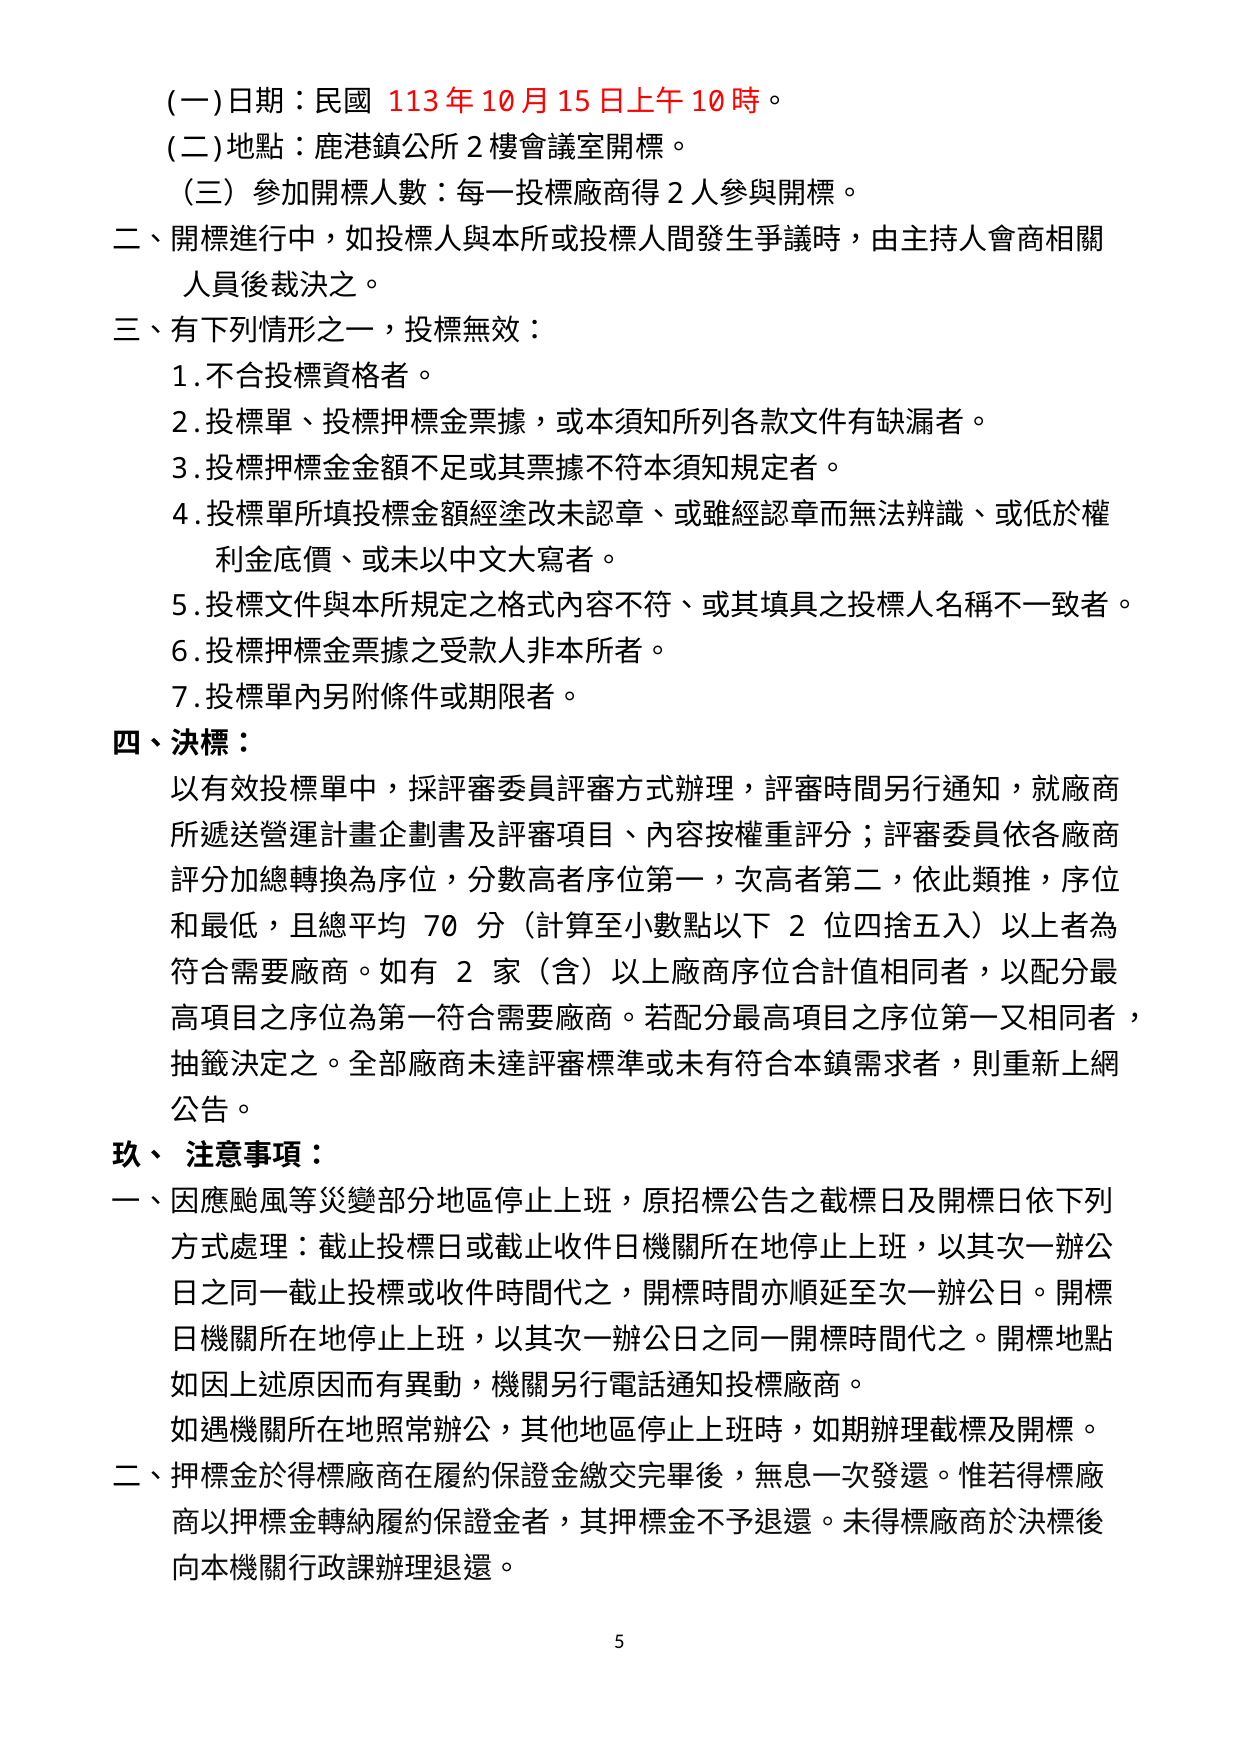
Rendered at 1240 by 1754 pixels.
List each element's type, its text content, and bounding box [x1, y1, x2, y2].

text 6.投標押標金票據之受款人非本所者。 [171, 625, 1126, 671]
text 1.不合投標資格者。 [171, 350, 1126, 396]
text 3.投標押標金金額不足或其票據不符本須知規定者。 [171, 442, 1126, 487]
text 如遇機關所在地照常辦公，其他地區停止上班時，如期辦理截標及開標。 [171, 1404, 1126, 1450]
text 二、開標進行中，如投標人與本所或投標人間發生爭議時，由主持人會商相關 [112, 212, 1126, 258]
text (二)地點：鹿港鎮公所2樓會議室開標。 [162, 121, 1126, 167]
text 2.投標單、投標押標金票據，或本須知所列各款文件有缺漏者。 [171, 396, 1126, 442]
text 5.投標文件與本所規定之格式內容不符、或其填具之投標人名稱不一致者。 [171, 579, 1146, 625]
text （三）參加開標人數：每一投標廠商得2人參與開標。 [112, 167, 1126, 212]
text 二、押標金於得標廠商在履約保證金繳交完畢後，無息一次發還。惟若得標廠商以押標金轉納履約保證金者，其押標金不予退還。未得標廠商於決標後向本機關行政課辦理退還。 [112, 1450, 1126, 1587]
text 以有效投標單中，採評審委員評審方式辦理，評審時間另行通知，就廠商所遞送營運計畫企劃書及評審項目、內容按權重評分；評審委員依各廠商評分加總轉換為序位，分數高者序位第一，次高者第二，依此類推，序位和最低，且總平均 70 分（計算至小數點以下 2 位四捨五入）以上者為符合需要廠商。如有 2 家（含）以上廠商序位合計值相同者，以配分最高項目之序位為第一符合需要廠商。若配分最高項目之序位第一又相同者，抽籤決定之。全部廠商未達評審標準或未有符合本鎮需求者，則重新上網公告。 [171, 762, 1120, 1129]
text 四、決標： [112, 717, 1126, 762]
text 4.投標單所填投標金額經塗改未認章、或雖經認章而無法辨識、或低於權利金底價、或未以中文大寫者。 [171, 487, 1126, 579]
text 一、因應颱風等災變部分地區停止上班，原招標公告之截標日及開標日依下列方式處理：截止投標日或截止收件日機關所在地停止上班，以其次一辦公日之同一截止投標或收件時間代之，開標時間亦順延至次一辦公日。開標日機關所在地停止上班，以其次一辦公日之同一開標時間代之。開標地點如因上述原因而有異動，機關另行電話通知投標廠商。 [112, 1175, 1114, 1404]
text 玖、 注意事項： [112, 1129, 1126, 1175]
text 人員後裁決之。 [112, 258, 1126, 304]
text 7.投標單內另附條件或期限者。 [171, 671, 1126, 717]
text 三、有下列情形之一，投標無效： [112, 304, 1126, 350]
text (一)日期：民國 113年10月15日上午10時。 [162, 75, 1126, 121]
